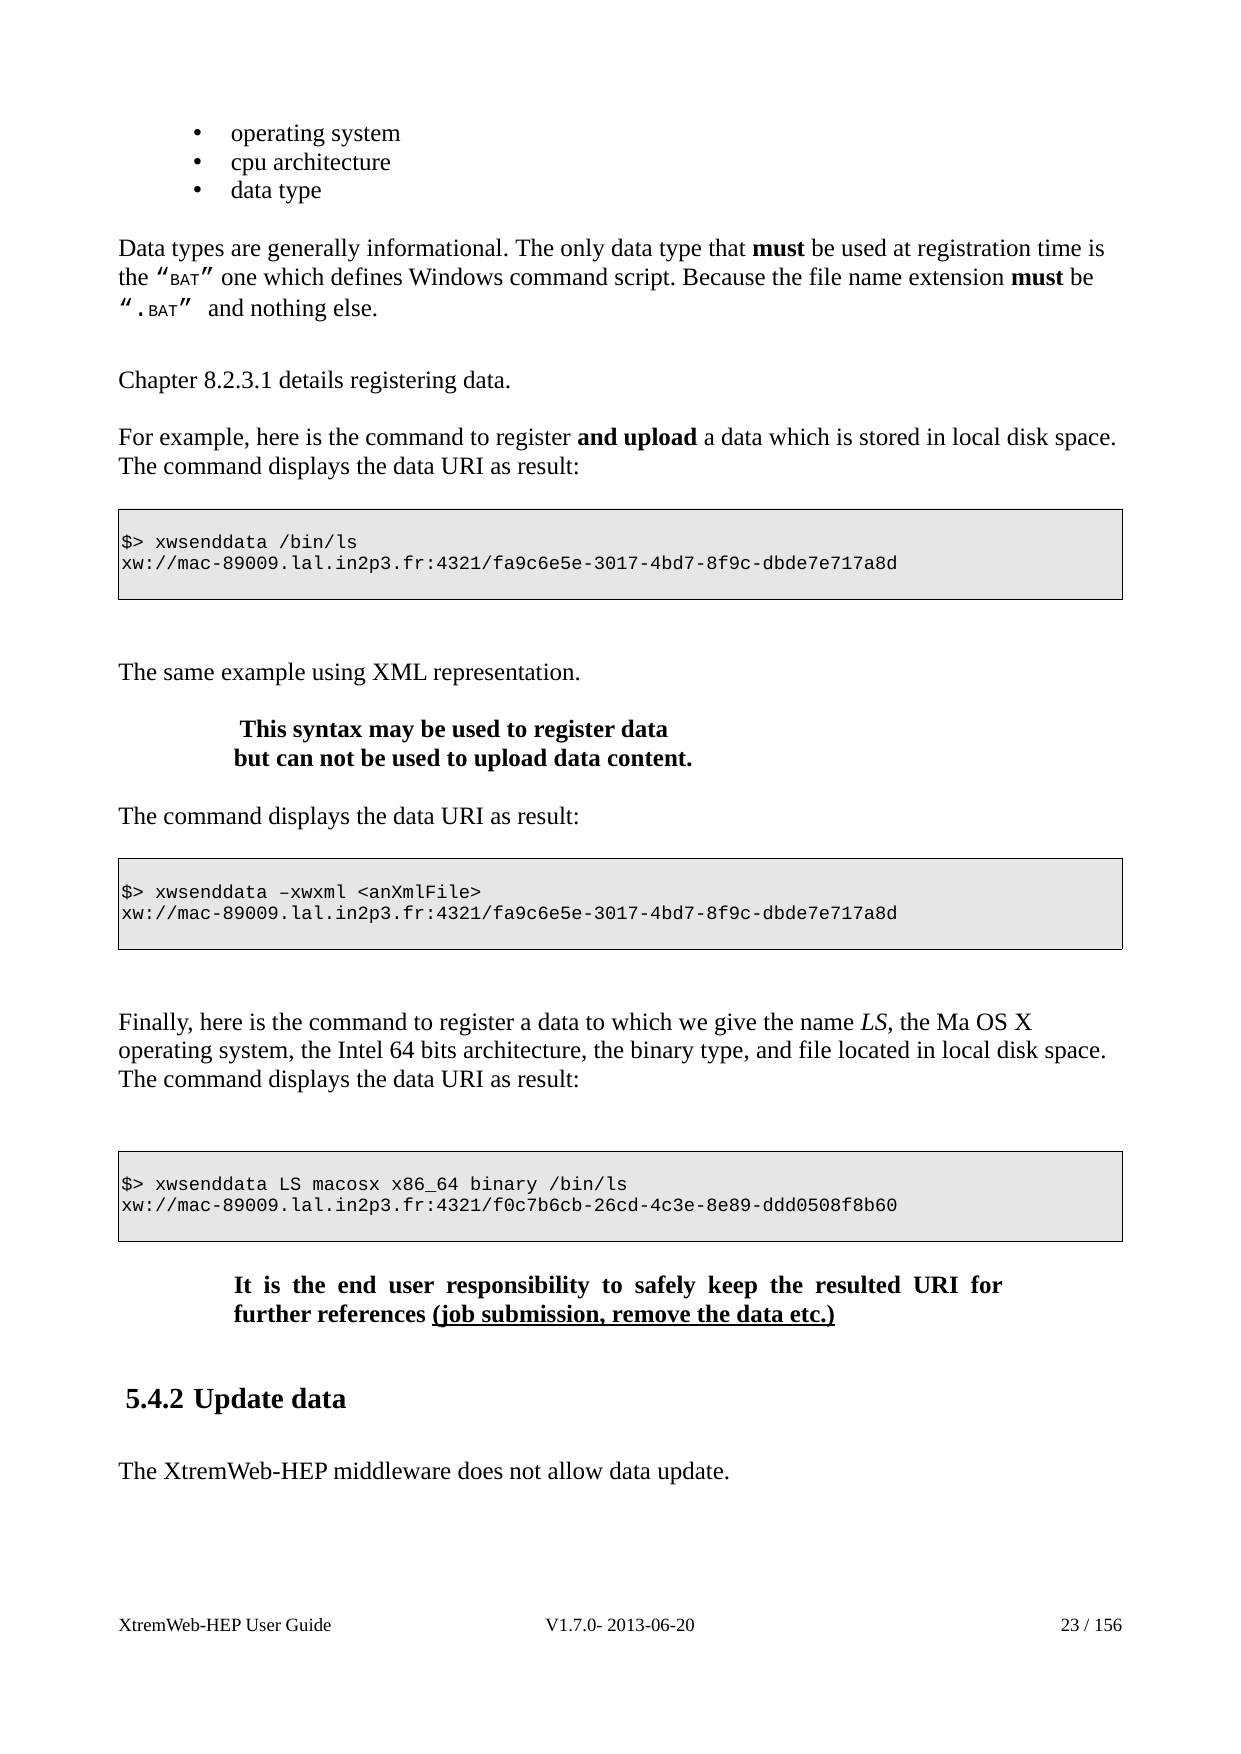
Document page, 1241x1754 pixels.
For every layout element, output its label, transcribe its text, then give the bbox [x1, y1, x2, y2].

subtitle Update data [118, 1382, 1122, 1415]
list cpu architecture [193, 147, 1122, 176]
text but can not be used to upload data content. [233, 743, 1004, 772]
text The command displays the data URI as result: [118, 801, 1122, 829]
text Chapter 8.2.3.1 details registering data. [118, 365, 1122, 393]
text This syntax may be used to register data [233, 714, 1004, 743]
text $> xwsenddata –xwxml <anXmlFile> [119, 879, 1122, 901]
text xw://mac-89009.lal.in2p3.fr:4321/fa9c6e5e-3017-4bd7-8f9c-dbde7e717a8d [119, 551, 1122, 572]
text xw://mac-89009.lal.in2p3.fr:4321/f0c7b6cb-26cd-4c3e-8e89-ddd0508f8b60 [119, 1193, 1122, 1214]
text Finally, here is the command to register a data to which we give the name LS, the Ma OS X operating system, the Intel 64 bits architecture, the binary type, and file located in local disk space. The command displays the data URI as result: [118, 1007, 1122, 1093]
text Data types are generally informational. The only data type that must be used at registration time is the “bat” one which defines Windows command script. Because the file name extension must be “.bat” and nothing else. [118, 233, 1122, 323]
text The XtremWeb-HEP middleware does not allow data update. [118, 1456, 1122, 1485]
text The same example using XML representation. [118, 657, 1122, 686]
text It is the end user responsibility to safely keep the resulted URI for further references (job submission, remove the data etc.) [233, 1270, 1004, 1328]
text $> xwsenddata /bin/ls [119, 530, 1122, 551]
text For example, here is the command to register and upload a data which is stored in local disk space. The command displays the data URI as result: [118, 422, 1122, 480]
text $> xwsenddata LS macosx x86_64 binary /bin/ls [119, 1172, 1122, 1193]
list operating system [193, 118, 1122, 147]
list data type [193, 176, 1122, 204]
text xw://mac-89009.lal.in2p3.fr:4321/fa9c6e5e-3017-4bd7-8f9c-dbde7e717a8d [119, 901, 1122, 922]
